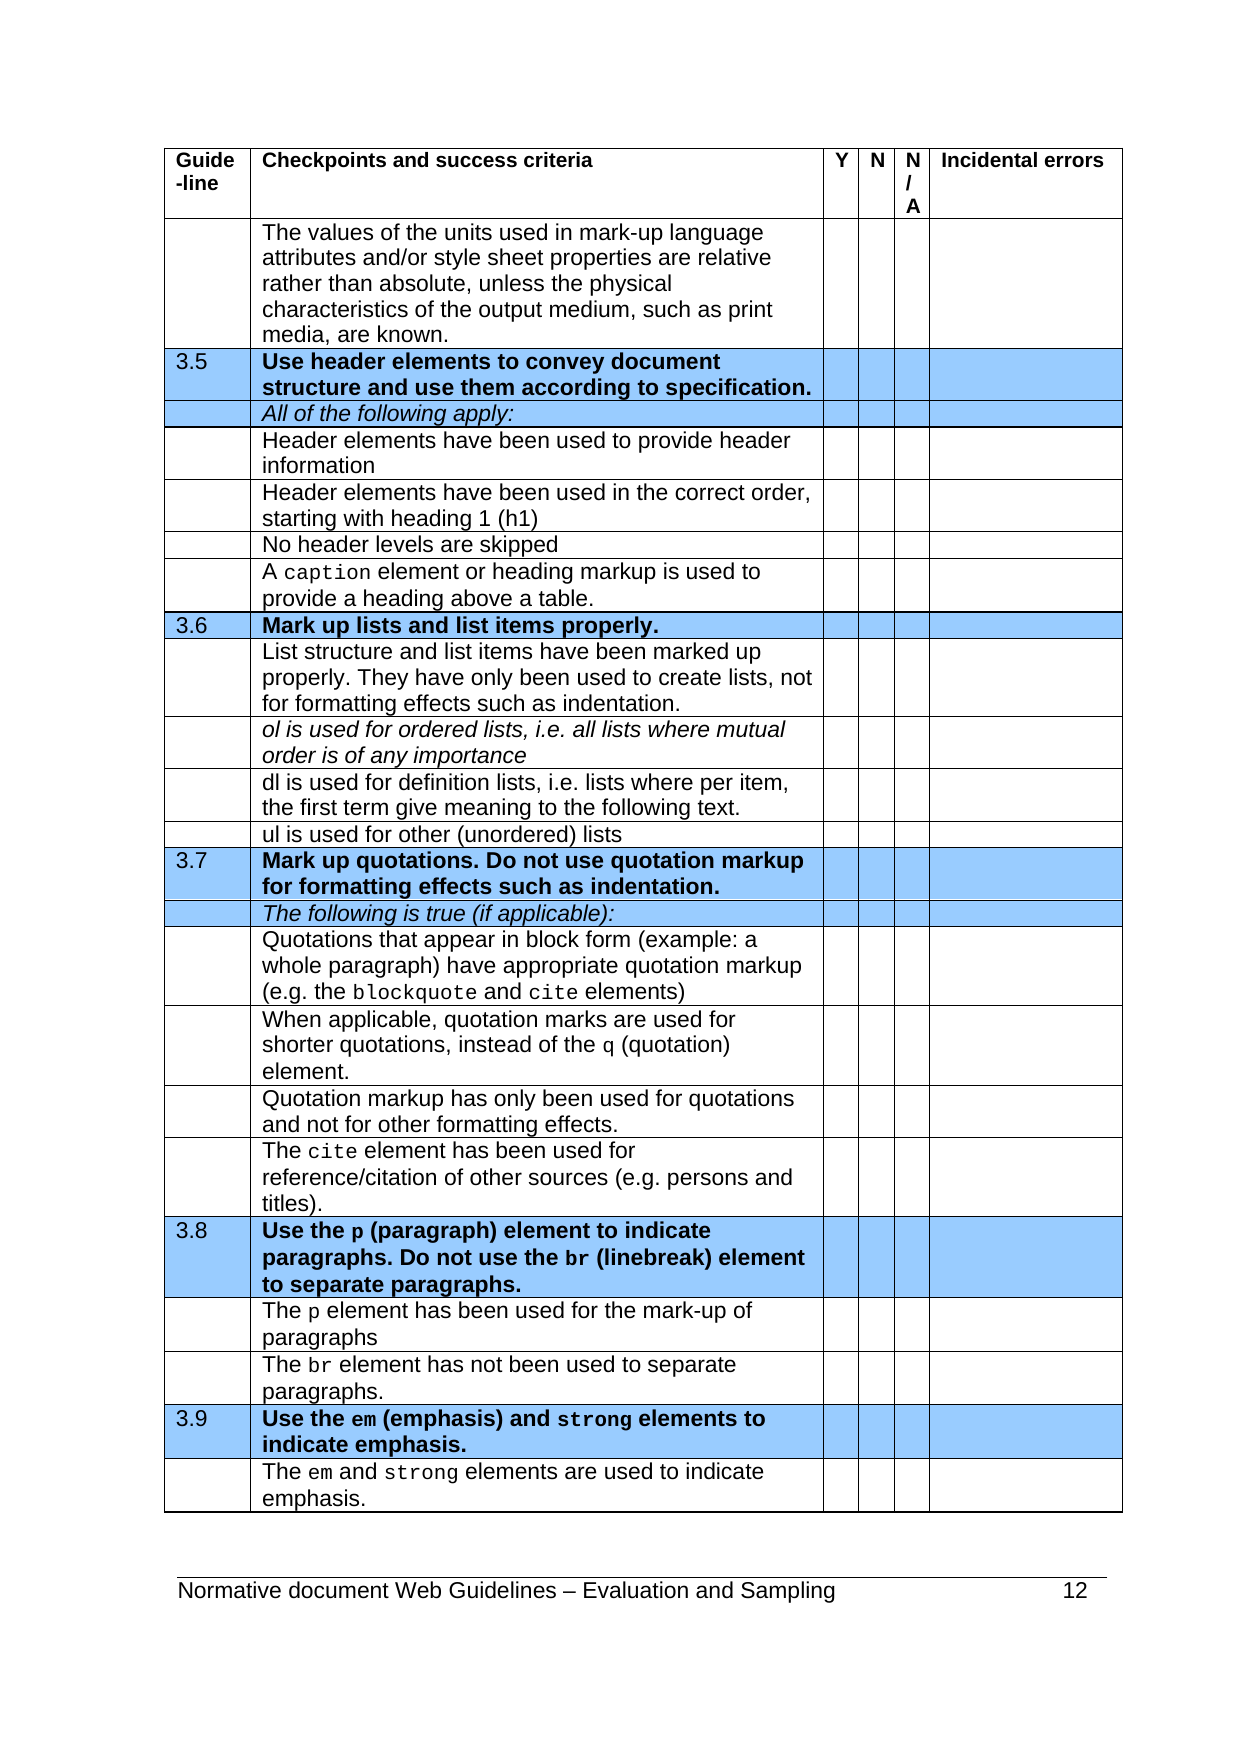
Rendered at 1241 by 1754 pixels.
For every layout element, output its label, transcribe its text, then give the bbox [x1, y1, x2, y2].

table_cell [824, 219, 858, 347]
table_cell [165, 822, 250, 847]
table_cell [165, 1352, 250, 1404]
table_cell [895, 219, 929, 347]
table_cell [824, 848, 858, 899]
table_cell [930, 717, 1122, 768]
table_cell [895, 1138, 929, 1216]
table_cell [824, 532, 858, 558]
table_cell Use the p (paragraph) element to indicate paragraphs. Do not use the br (linebreak) element to separate paragraphs. [251, 1217, 823, 1297]
table_cell [824, 1138, 858, 1216]
table_cell [930, 1405, 1122, 1458]
table_cell The p element has been used for the mark-up of paragraphs [251, 1298, 823, 1351]
table_cell Mark up quotations. Do not use quotation markup for formatting effects such as indentation. [251, 848, 823, 899]
table_cell [930, 639, 1122, 716]
table_cell ol is used for ordered lists, i.e. all lists where mutual order is of any importance [251, 717, 823, 768]
table_cell [165, 769, 250, 821]
table_cell [824, 1086, 858, 1137]
table_cell List structure and list items have been marked up properly. They have only been used to create lists, not for formatting effects such as indentation. [251, 639, 823, 716]
table_cell 3.8 [165, 1217, 250, 1297]
table_cell No header levels are skipped [251, 532, 823, 558]
table_cell [895, 822, 929, 847]
table_header Checkpoints and success criteria [251, 149, 823, 218]
table_cell [930, 927, 1122, 1005]
table_cell [895, 1006, 929, 1085]
table_header Y [824, 149, 858, 218]
table_cell ul is used for other (unordered) lists [251, 822, 823, 847]
table_cell [165, 559, 250, 611]
table_cell [930, 613, 1122, 638]
table_cell [930, 480, 1122, 531]
table_cell [930, 1459, 1122, 1511]
table_cell [824, 428, 858, 479]
table_cell [859, 349, 894, 400]
table_cell The following is true (if applicable): [251, 901, 823, 926]
table_cell [859, 219, 894, 347]
table_cell [859, 401, 894, 426]
table_cell [165, 927, 250, 1005]
table_cell [824, 1217, 858, 1297]
table_cell [930, 901, 1122, 926]
table_cell [824, 559, 858, 611]
table_cell [895, 613, 929, 638]
table_cell [859, 613, 894, 638]
table_cell [824, 717, 858, 768]
table_cell [859, 480, 894, 531]
table_cell [165, 1298, 250, 1351]
table_cell [859, 769, 894, 821]
table_cell [930, 349, 1122, 400]
table_cell [895, 1298, 929, 1351]
table_cell [824, 1006, 858, 1085]
table_cell Use the em (emphasis) and strong elements to indicate emphasis. [251, 1405, 823, 1458]
table_cell dl is used for definition lists, i.e. lists where per item, the first term give meaning to the following text. [251, 769, 823, 821]
table_cell [165, 1459, 250, 1511]
table_cell [859, 1405, 894, 1458]
table_cell The cite element has been used for reference/citation of other sources (e.g. persons and titles). [251, 1138, 823, 1216]
table_cell Quotation markup has only been used for quotations and not for other formatting effects. [251, 1086, 823, 1137]
table_cell [930, 428, 1122, 479]
table_cell [895, 480, 929, 531]
table_cell [859, 559, 894, 611]
table_cell [824, 349, 858, 400]
table_cell [165, 401, 250, 426]
table_cell [824, 1352, 858, 1404]
table_cell [859, 848, 894, 899]
table_cell [895, 559, 929, 611]
table_cell [824, 901, 858, 926]
table_cell [165, 639, 250, 716]
table_cell [859, 1006, 894, 1085]
table_cell [165, 901, 250, 926]
table_cell [824, 1405, 858, 1458]
table_cell [165, 1138, 250, 1216]
table_cell [895, 639, 929, 716]
table_cell [824, 927, 858, 1005]
table_cell [859, 1138, 894, 1216]
table_cell [895, 848, 929, 899]
table_cell [895, 717, 929, 768]
table_cell [824, 1459, 858, 1511]
table_cell [930, 769, 1122, 821]
table_cell [165, 717, 250, 768]
table_cell Quotations that appear in block form (example: a whole paragraph) have appropriate quotation markup (e.g. the blockquote and cite elements) [251, 927, 823, 1005]
table_cell 3.6 [165, 613, 250, 638]
table_cell [824, 401, 858, 426]
table_cell [165, 1086, 250, 1137]
table_cell [859, 428, 894, 479]
table_cell [895, 1352, 929, 1404]
table_cell [859, 901, 894, 926]
table_cell Header elements have been used to provide header information [251, 428, 823, 479]
table_header N [859, 149, 894, 218]
table_cell 3.9 [165, 1405, 250, 1458]
table_header Guide-line [165, 149, 250, 218]
table_cell [895, 532, 929, 558]
table_cell [930, 822, 1122, 847]
table_cell [930, 1217, 1122, 1297]
table_cell [165, 532, 250, 558]
table_cell [895, 769, 929, 821]
table_cell [859, 927, 894, 1005]
table_cell All of the following apply: [251, 401, 823, 426]
table_cell [824, 480, 858, 531]
table_cell [930, 1298, 1122, 1351]
table_cell The em and strong elements are used to indicate emphasis. [251, 1459, 823, 1511]
table_cell [859, 1086, 894, 1137]
table_cell The br element has not been used to separate paragraphs. [251, 1352, 823, 1404]
table_cell [859, 1217, 894, 1297]
table_cell [930, 1352, 1122, 1404]
table_cell [930, 559, 1122, 611]
table_cell [165, 219, 250, 347]
table_cell Header elements have been used in the correct order, starting with heading 1 (h1) [251, 480, 823, 531]
table_header N/A [895, 149, 929, 218]
table_cell [824, 613, 858, 638]
table_cell [930, 532, 1122, 558]
table_cell [930, 1086, 1122, 1137]
table_cell [895, 927, 929, 1005]
table_cell A caption element or heading markup is used to provide a heading above a table. [251, 559, 823, 611]
table_cell [895, 1086, 929, 1137]
table_cell The values of the units used in mark-up language attributes and/or style sheet properties are relative rather than absolute, unless the physical characteristics of the output medium, such as print media, are known. [251, 219, 823, 347]
table_cell [165, 1006, 250, 1085]
table_cell [930, 1006, 1122, 1085]
table_cell [824, 1298, 858, 1351]
table_cell Use header elements to convey document structure and use them according to specification. [251, 349, 823, 400]
table_header Incidental errors [930, 149, 1122, 218]
table_cell [895, 1217, 929, 1297]
table_cell [895, 349, 929, 400]
table_cell [895, 401, 929, 426]
table_cell [165, 428, 250, 479]
table_cell [824, 769, 858, 821]
table_cell [859, 532, 894, 558]
table_cell [859, 717, 894, 768]
table_cell [859, 822, 894, 847]
table_cell [859, 1352, 894, 1404]
table_cell [895, 428, 929, 479]
table_cell [895, 901, 929, 926]
table_cell [859, 1298, 894, 1351]
table_cell When applicable, quotation marks are used for shorter quotations, instead of the q (quotation) element. [251, 1006, 823, 1085]
table_cell Mark up lists and list items properly. [251, 613, 823, 638]
table_cell 3.5 [165, 349, 250, 400]
table_cell [165, 480, 250, 531]
table_cell [930, 1138, 1122, 1216]
table_cell [930, 219, 1122, 347]
table_cell [895, 1405, 929, 1458]
table_cell [930, 848, 1122, 899]
table_cell [824, 822, 858, 847]
table_cell [859, 639, 894, 716]
table_cell [824, 639, 858, 716]
table_cell [930, 401, 1122, 426]
table_cell [895, 1459, 929, 1511]
table_cell [859, 1459, 894, 1511]
table_cell 3.7 [165, 848, 250, 899]
